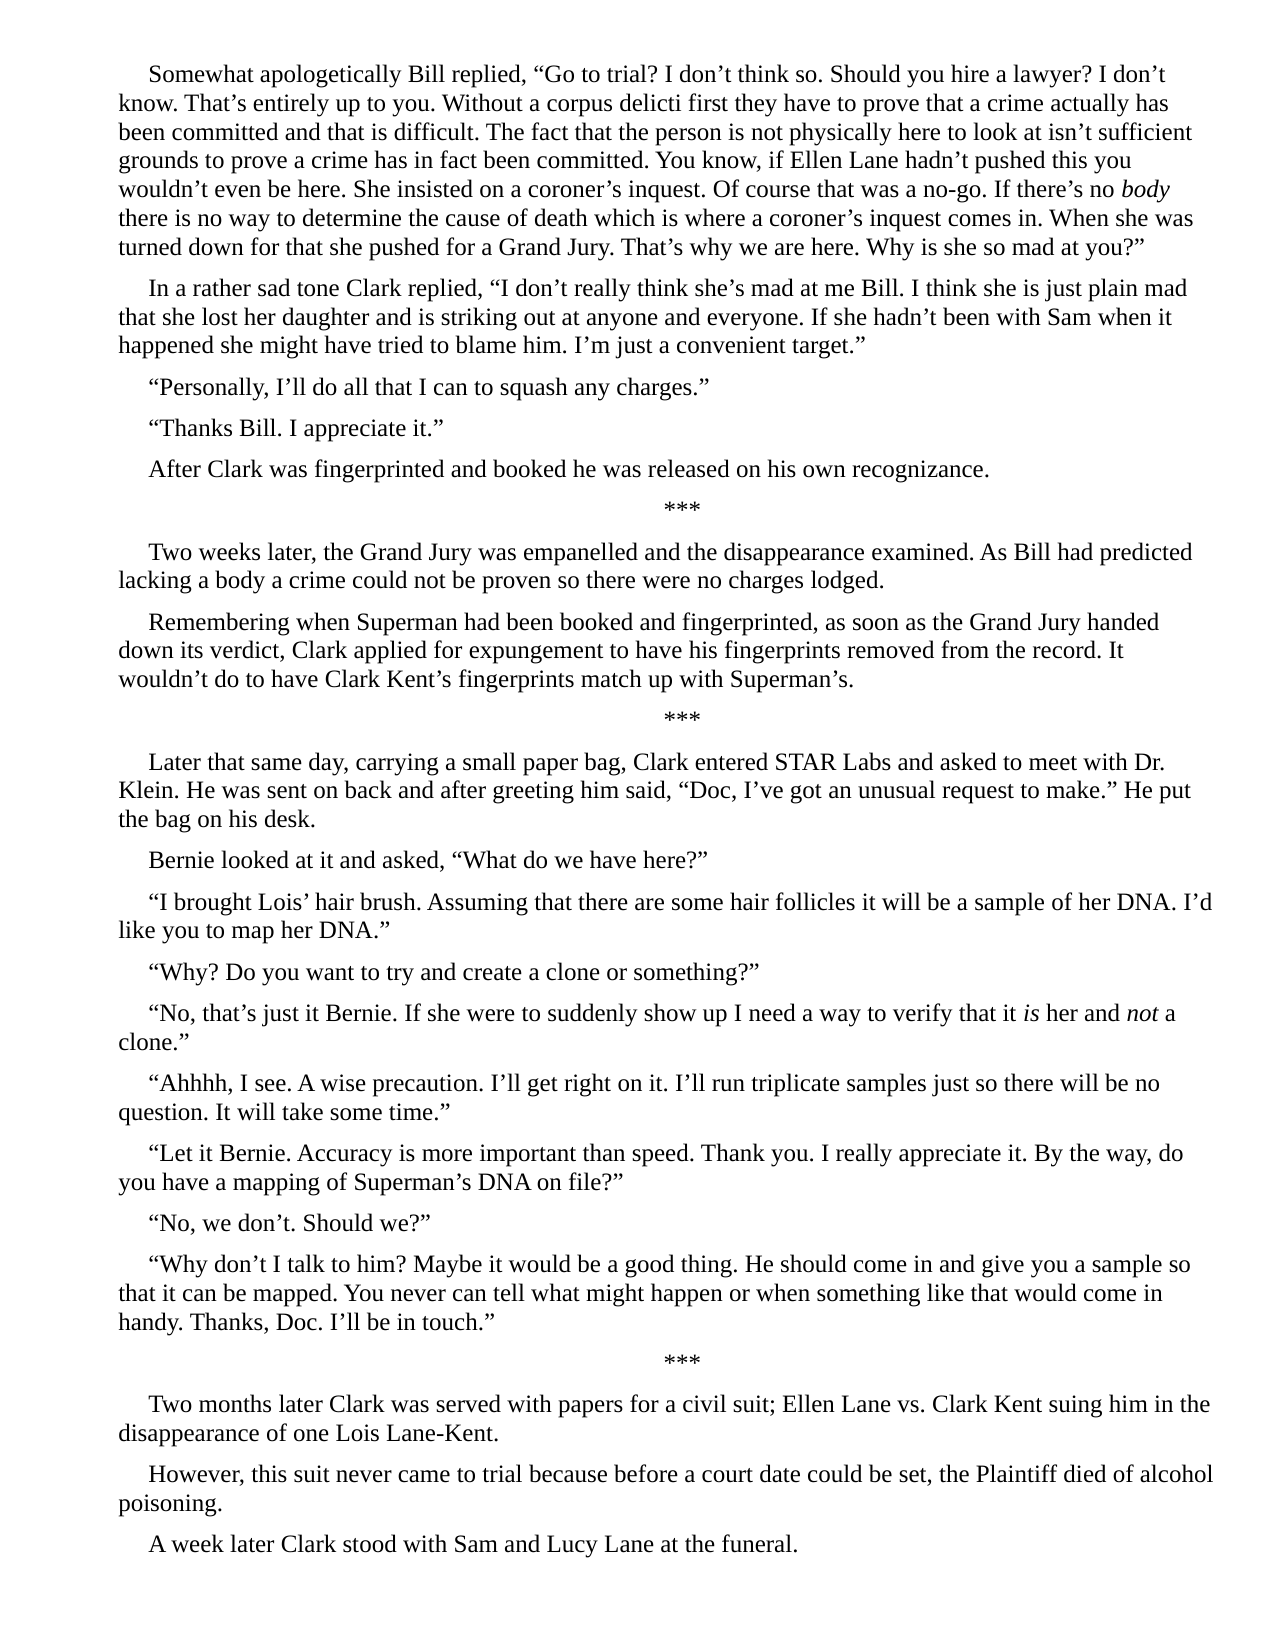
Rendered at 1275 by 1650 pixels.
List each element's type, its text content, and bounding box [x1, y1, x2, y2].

text “No, that’s just it Bernie. If she were to suddenly show up I need a way to verify that it is her and not a clone.” [118, 998, 1216, 1055]
text *** [118, 495, 1216, 524]
text Bernie looked at it and asked, “What do we have here?” [118, 845, 1216, 874]
text *** [118, 1348, 1216, 1377]
text A week later Clark stood with Sam and Lucy Lane at the funeral. [118, 1529, 1216, 1558]
text However, this suit never came to trial because before a court date could be set, the Plaintiff died of alcohol poisoning. [118, 1459, 1216, 1517]
text Two months later Clark was served with papers for a civil suit; Ellen Lane vs. Clark Kent suing him in the disappearance of one Lois Lane-Kent. [118, 1389, 1216, 1447]
text After Clark was fingerprinted and booked he was released on his own recognizance. [118, 454, 1216, 483]
text In a rather sad tone Clark replied, “I don’t really think she’s mad at me Bill. I think she is just plain mad that she lost her daughter and is striking out at anyone and everyone. If she hadn’t been with Sam when it happened she might have tried to blame him. I’m just a convenient target.” [118, 273, 1216, 359]
text “Why don’t I talk to him? Maybe it would be a good thing. He should come in and give you a sample so that it can be mapped. You never can tell what might happen or when something like that would come in handy. Thanks, Doc. I’ll be in touch.” [118, 1249, 1216, 1335]
text “Let it Bernie. Accuracy is more important than speed. Thank you. I really appreciate it. By the way, do you have a mapping of Superman’s DNA on file?” [118, 1138, 1216, 1195]
text “Personally, I’ll do all that I can to squash any charges.” [118, 372, 1216, 400]
text Two weeks later, the Grand Jury was empanelled and the disappearance examined. As Bill had predicted lacking a body a crime could not be proven so there were no charges lodged. [118, 537, 1216, 594]
text “I brought Lois’ hair brush. Assuming that there are some hair follicles it will be a sample of her DNA. I’d like you to map her DNA.” [118, 887, 1216, 944]
text Somewhat apologetically Bill replied, “Go to trial? I don’t think so. Should you hire a lawyer? I don’t know. That’s entirely up to you. Without a corpus delicti first they have to prove that a crime actually has been committed and that is difficult. The fact that the person is not physically here to look at isn’t sufficient grounds to prove a crime has in fact been committed. You know, if Ellen Lane hadn’t pushed this you wouldn’t even be here. She insisted on a coroner’s inquest. Of course that was a no-go. If there’s no body there is no way to determine the cause of death which is where a coroner’s inquest comes in. When she was turned down for that she pushed for a Grand Jury. That’s why we are here. Why is she so mad at you?” [118, 59, 1216, 260]
text “No, we don’t. Should we?” [118, 1208, 1216, 1237]
text Remembering when Superman had been booked and fingerprinted, as soon as the Grand Jury handed down its verdict, Clark applied for expungement to have his fingerprints removed from the record. It wouldn’t do to have Clark Kent’s fingerprints match up with Superman’s. [118, 607, 1216, 693]
text “Ahhhh, I see. A wise precaution. I’ll get right on it. I’ll run triplicate samples just so there will be no question. It will take some time.” [118, 1068, 1216, 1125]
text “Why? Do you want to try and create a clone or something?” [118, 957, 1216, 985]
text “Thanks Bill. I appreciate it.” [118, 413, 1216, 442]
text *** [118, 705, 1216, 734]
text Later that same day, carrying a small paper bag, Clark entered STAR Labs and asked to meet with Dr. Klein. He was sent on back and after greeting him said, “Doc, I’ve got an unusual request to make.” He put the bag on his desk. [118, 747, 1216, 833]
